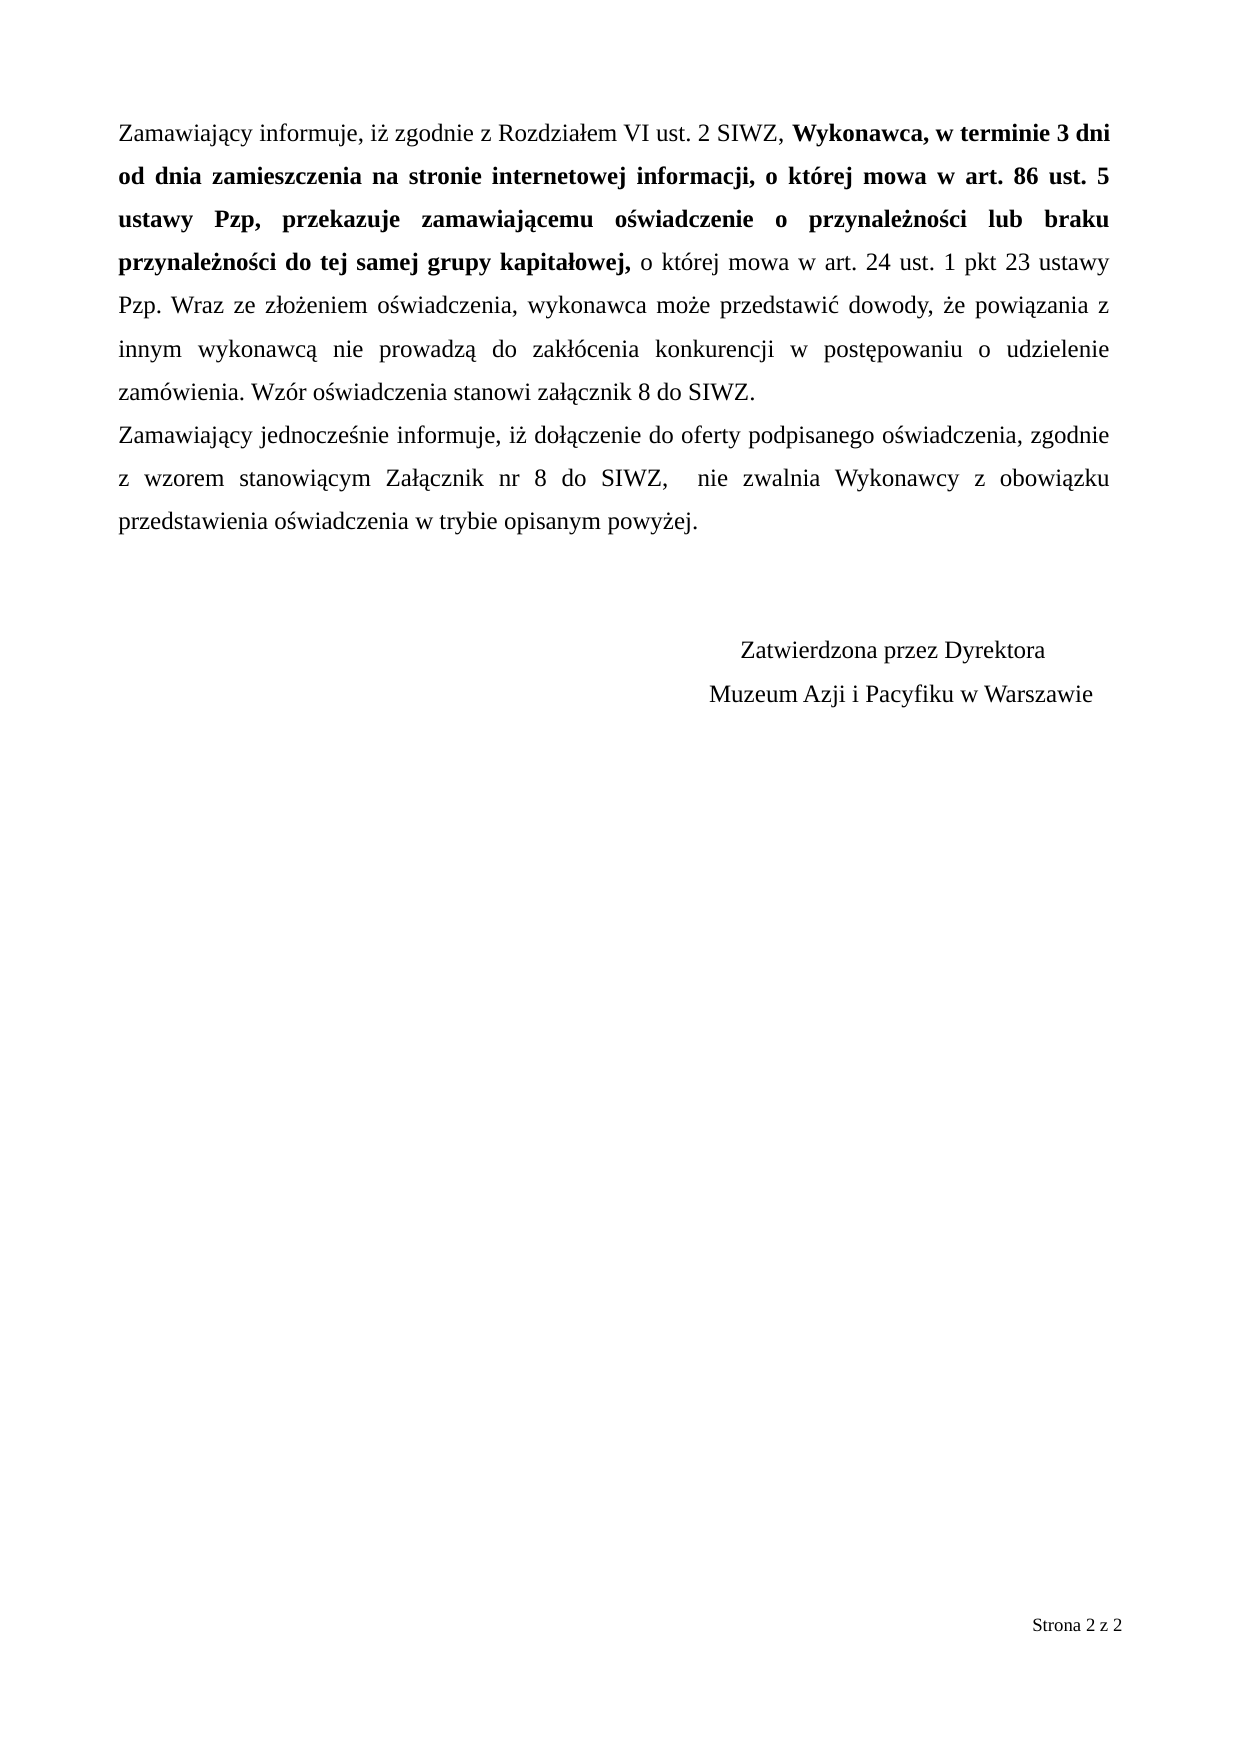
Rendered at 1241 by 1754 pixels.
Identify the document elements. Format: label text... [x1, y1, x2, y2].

text Muzeum Azji i Pacyfiku w Warszawie [118, 679, 1111, 707]
text Zamawiający informuje, iż zgodnie z Rozdziałem VI ust. 2 SIWZ, Wykonawca, w terminie 3 dni od dnia zamieszczenia na stronie internetowej informacji, o której mowa w art. 86 ust. 5 ustawy Pzp, przekazuje zamawiającemu oświadczenie o przynależności lub braku przynależności do tej samej grupy kapitałowej, o której mowa w art. 24 ust. 1 pkt 23 ustawy Pzp. Wraz ze złożeniem oświadczenia, wykonawca może przedstawić dowody, że powiązania z innym wykonawcą nie prowadzą do zakłócenia konkurencji w postępowaniu o udzielenie zamówienia. Wzór oświadczenia stanowi załącznik 8 do SIWZ. [118, 118, 1111, 406]
text Zamawiający jednocześnie informuje, iż dołączenie do oferty podpisanego oświadczenia, zgodnie z wzorem stanowiącym Załącznik nr 8 do SIWZ, nie zwalnia Wykonawcy z obowiązku przedstawienia oświadczenia w trybie opisanym powyżej. [118, 420, 1111, 535]
text Zatwierdzona przez Dyrektora [118, 636, 1111, 664]
